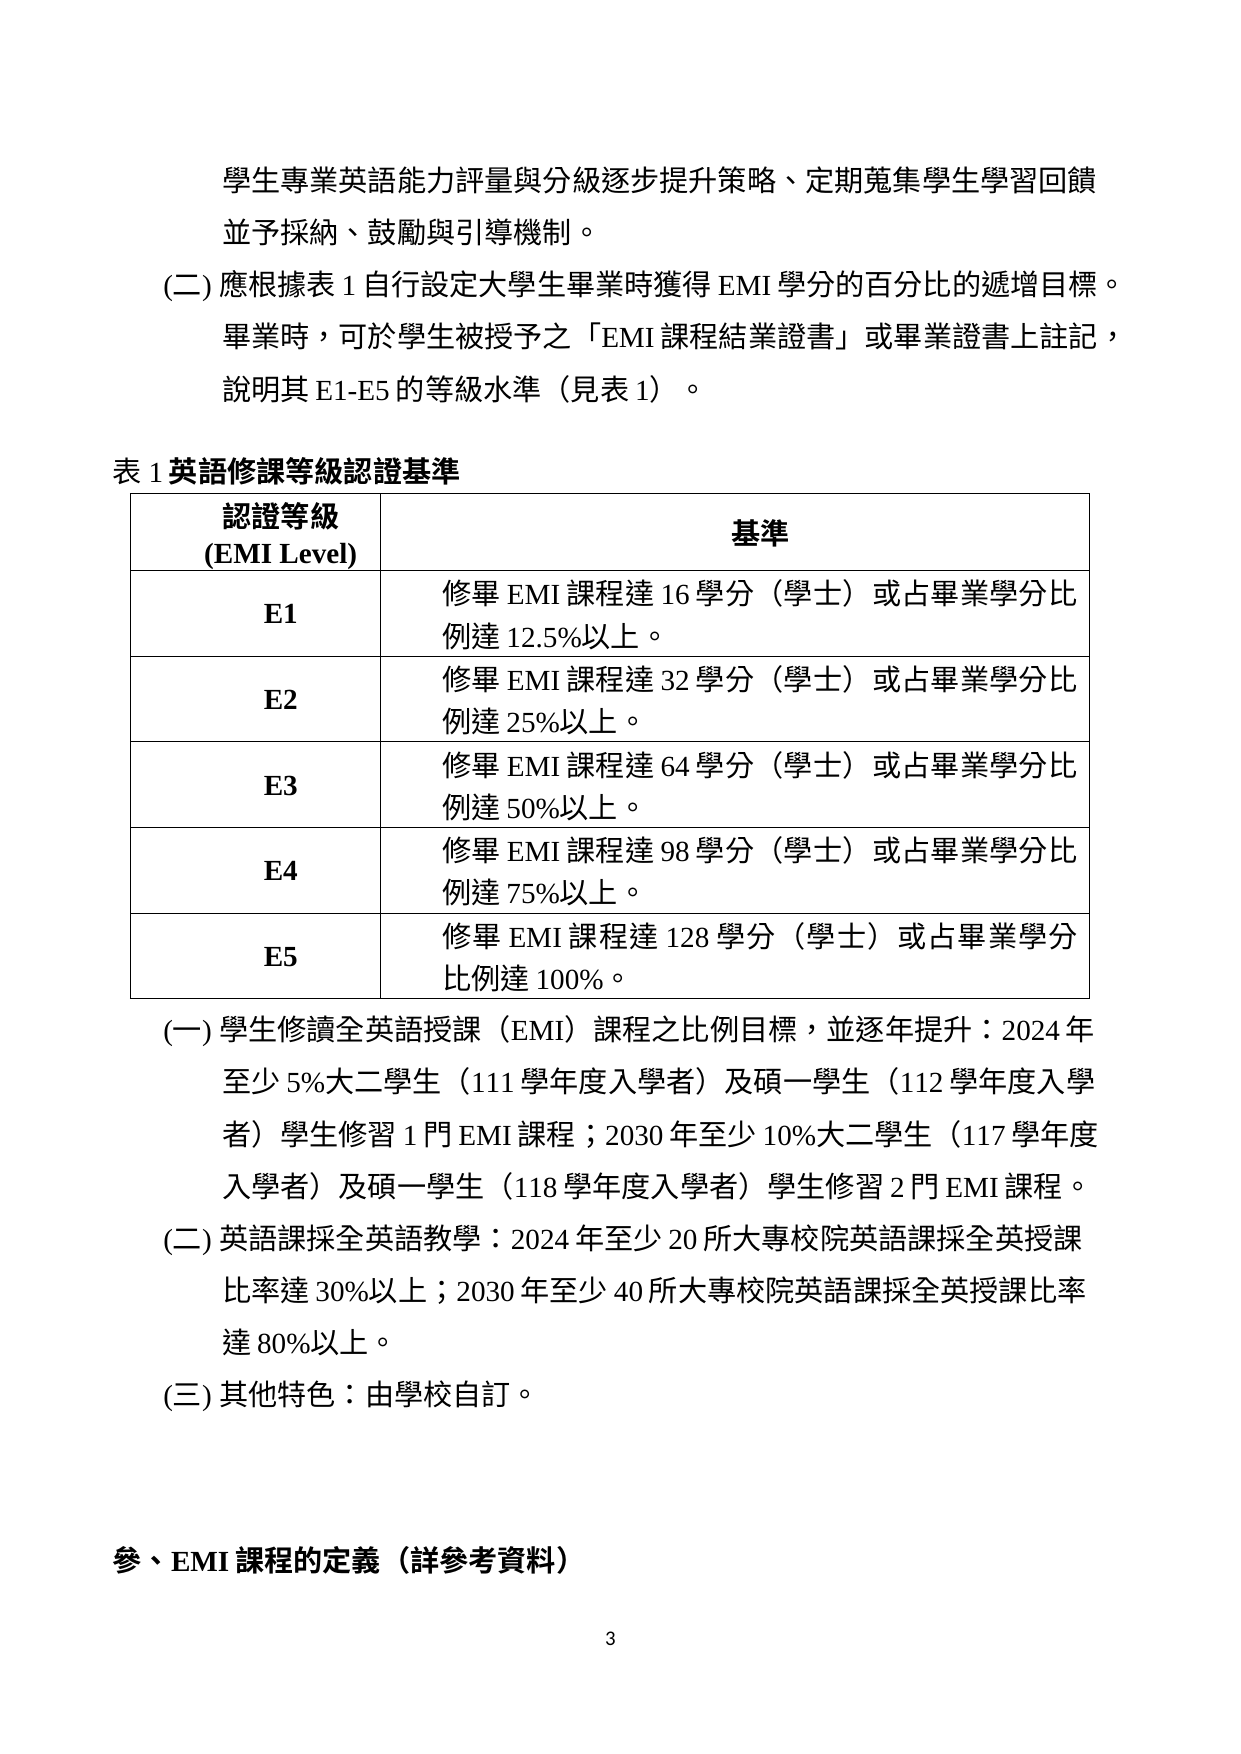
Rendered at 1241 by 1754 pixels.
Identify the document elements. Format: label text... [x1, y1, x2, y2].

table_header 認證等級 (EMI Level) [131, 494, 380, 570]
subtitle 其他特色：由學校自訂。 [219, 1364, 1107, 1416]
subtitle 學生修讀全英語授課（EMI）課程之比例目標，並逐年提升：2024年至少5%大二學生（111學年度入學者）及碩一學生（112學年度入學者）學生修習1門EMI課程；2030年至少10%大二學生（117學年度入學者）及碩一學生（118學年度入學者）學生修習2門EMI課程。 [219, 999, 1107, 1207]
table_cell 修畢EMI課程達32學分（學士）或占畢業學分比例達25%以上。 [381, 657, 1089, 741]
table_cell E3 [131, 742, 380, 827]
text 表 1英語修課等級認證基準 [112, 441, 1107, 493]
table_cell E5 [131, 914, 380, 998]
table_cell 修畢EMI課程達98學分（學士）或占畢業學分比例達75%以上。 [381, 828, 1089, 912]
subtitle EMI課程的定義（詳參考資料） [112, 1538, 1107, 1580]
table_header 基準 [381, 494, 1089, 570]
table_cell E2 [131, 657, 380, 741]
subtitle 學生專業英語能力評量與分級逐步提升策略、定期蒐集學生學習回饋並予採納、鼓勵與引導機制。 [219, 150, 1107, 254]
subtitle 英語課採全英語教學：2024年至少20所大專校院英語課採全英授課比率達30%以上；2030年至少40所大專校院英語課採全英授課比率達80%以上。 [219, 1207, 1107, 1364]
table_cell 修畢EMI課程達128學分（學士）或占畢業學分比例達100%。 [381, 914, 1089, 998]
table_cell E4 [131, 828, 380, 912]
table_cell 修畢EMI課程達64學分（學士）或占畢業學分比例達50%以上。 [381, 742, 1089, 827]
table_cell 修畢EMI課程達16學分（學士）或占畢業學分比例達12.5%以上。 [381, 571, 1089, 656]
table_cell E1 [131, 571, 380, 656]
subtitle 應根據表1自行設定大學生畢業時獲得EMI學分的百分比的遞增目標。畢業時，可於學生被授予之「EMI課程結業證書」或畢業證書上註記，說明其E1-E5的等級水準（見表1）。 [219, 254, 1107, 410]
